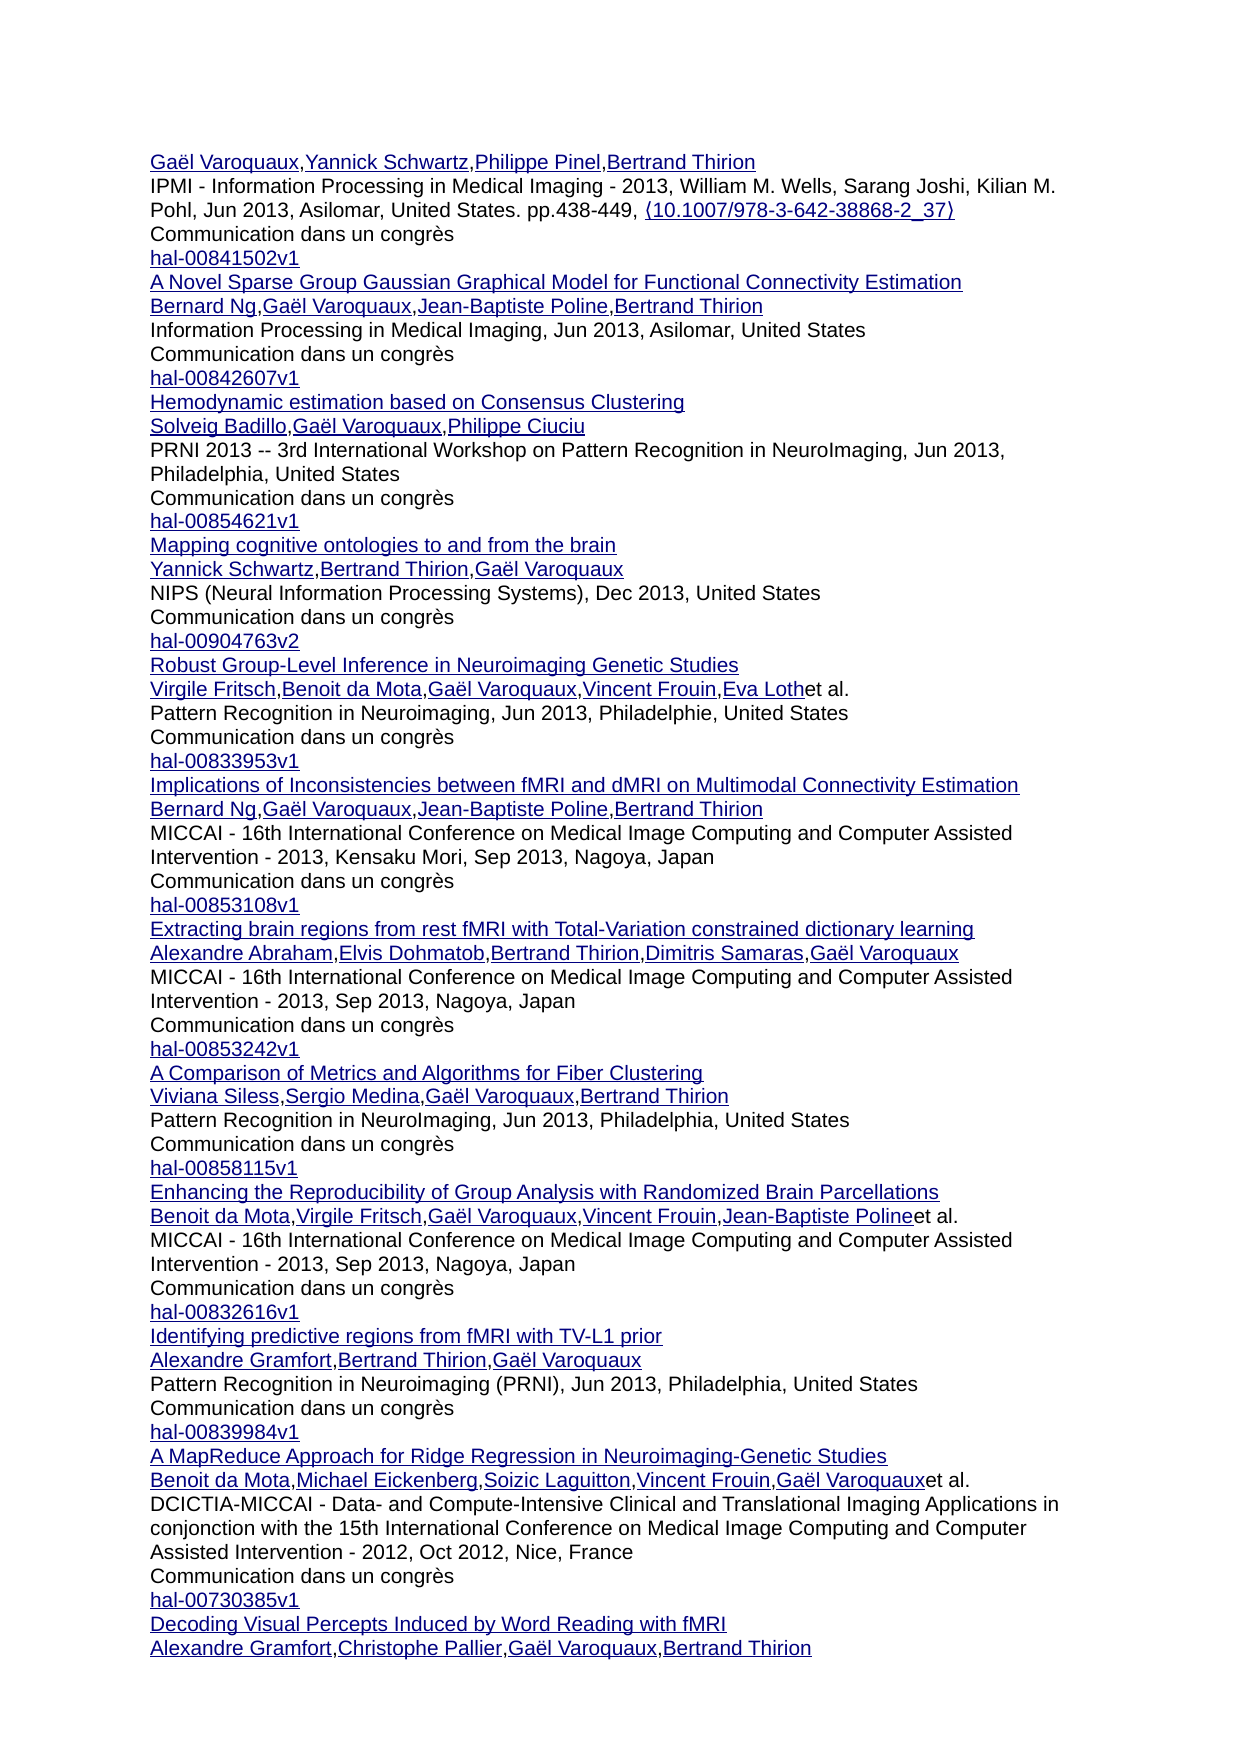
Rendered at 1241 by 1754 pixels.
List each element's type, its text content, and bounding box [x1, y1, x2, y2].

table_cell Mapping cognitive ontologies to and from the brain Yannick Schwartz,Bertrand Thirion,Gaël Varoquaux NIPS (Neural Information Processing Systems), Dec 2013, United States Communication dans un congrès hal-00904763v2 [150, 533, 1090, 653]
table_cell A Comparison of Metrics and Algorithms for Fiber Clustering Viviana Siless,Sergio Medina,Gaël Varoquaux,Bertrand Thirion Pattern Recognition in NeuroImaging, Jun 2013, Philadelphia, United States Communication dans un congrès hal-00858115v1 [150, 1060, 1090, 1180]
table_cell Robust Group-Level Inference in Neuroimaging Genetic Studies Virgile Fritsch,Benoit da Mota,Gaël Varoquaux,Vincent Frouin,Eva Lothet al. Pattern Recognition in Neuroimaging, Jun 2013, Philadelphie, United States Communication dans un congrès hal-00833953v1 [150, 653, 1090, 773]
table_cell A Novel Sparse Group Gaussian Graphical Model for Functional Connectivity Estimation Bernard Ng,Gaël Varoquaux,Jean-Baptiste Poline,Bertrand Thirion Information Processing in Medical Imaging, Jun 2013, Asilomar, United States Communication dans un congrès hal-00842607v1 [150, 270, 1090, 389]
table_cell Identifying predictive regions from fMRI with TV-L1 prior Alexandre Gramfort,Bertrand Thirion,Gaël Varoquaux Pattern Recognition in Neuroimaging (PRNI), Jun 2013, Philadelphia, United States Communication dans un congrès hal-00839984v1 [150, 1324, 1090, 1444]
table_cell Gaël Varoquaux,Yannick Schwartz,Philippe Pinel,Bertrand Thirion IPMI - Information Processing in Medical Imaging - 2013, William M. Wells, Sarang Joshi, Kilian M. Pohl, Jun 2013, Asilomar, United States. pp.438-449, ⟨10.1007/978-3-642-38868-2_37⟩ Communication dans un congrès hal-00841502v1 [150, 150, 1090, 270]
table_cell A MapReduce Approach for Ridge Regression in Neuroimaging-Genetic Studies Benoit da Mota,Michael Eickenberg,Soizic Laguitton,Vincent Frouin,Gaël Varoquauxet al. DCICTIA-MICCAI - Data- and Compute-Intensive Clinical and Translational Imaging Applications in conjonction with the 15th International Conference on Medical Image Computing and Computer Assisted Intervention - 2012, Oct 2012, Nice, France Communication dans un congrès hal-00730385v1 [150, 1444, 1090, 1611]
table_cell Hemodynamic estimation based on Consensus Clustering Solveig Badillo,Gaël Varoquaux,Philippe Ciuciu PRNI 2013 -- 3rd International Workshop on Pattern Recognition in NeuroImaging, Jun 2013, Philadelphia, United States Communication dans un congrès hal-00854621v1 [150, 390, 1090, 533]
table_cell Extracting brain regions from rest fMRI with Total-Variation constrained dictionary learning Alexandre Abraham,Elvis Dohmatob,Bertrand Thirion,Dimitris Samaras,Gaël Varoquaux MICCAI - 16th International Conference on Medical Image Computing and Computer Assisted Intervention - 2013, Sep 2013, Nagoya, Japan Communication dans un congrès hal-00853242v1 [150, 917, 1090, 1060]
table_cell Implications of Inconsistencies between fMRI and dMRI on Multimodal Connectivity Estimation Bernard Ng,Gaël Varoquaux,Jean-Baptiste Poline,Bertrand Thirion MICCAI - 16th International Conference on Medical Image Computing and Computer Assisted Intervention - 2013, Kensaku Mori, Sep 2013, Nagoya, Japan Communication dans un congrès hal-00853108v1 [150, 773, 1090, 917]
table_cell Decoding Visual Percepts Induced by Word Reading with fMRI Alexandre Gramfort,Christophe Pallier,Gaël Varoquaux,Bertrand Thirion [150, 1611, 1090, 1659]
table_cell Enhancing the Reproducibility of Group Analysis with Randomized Brain Parcellations Benoit da Mota,Virgile Fritsch,Gaël Varoquaux,Vincent Frouin,Jean-Baptiste Polineet al. MICCAI - 16th International Conference on Medical Image Computing and Computer Assisted Intervention - 2013, Sep 2013, Nagoya, Japan Communication dans un congrès hal-00832616v1 [150, 1180, 1090, 1324]
